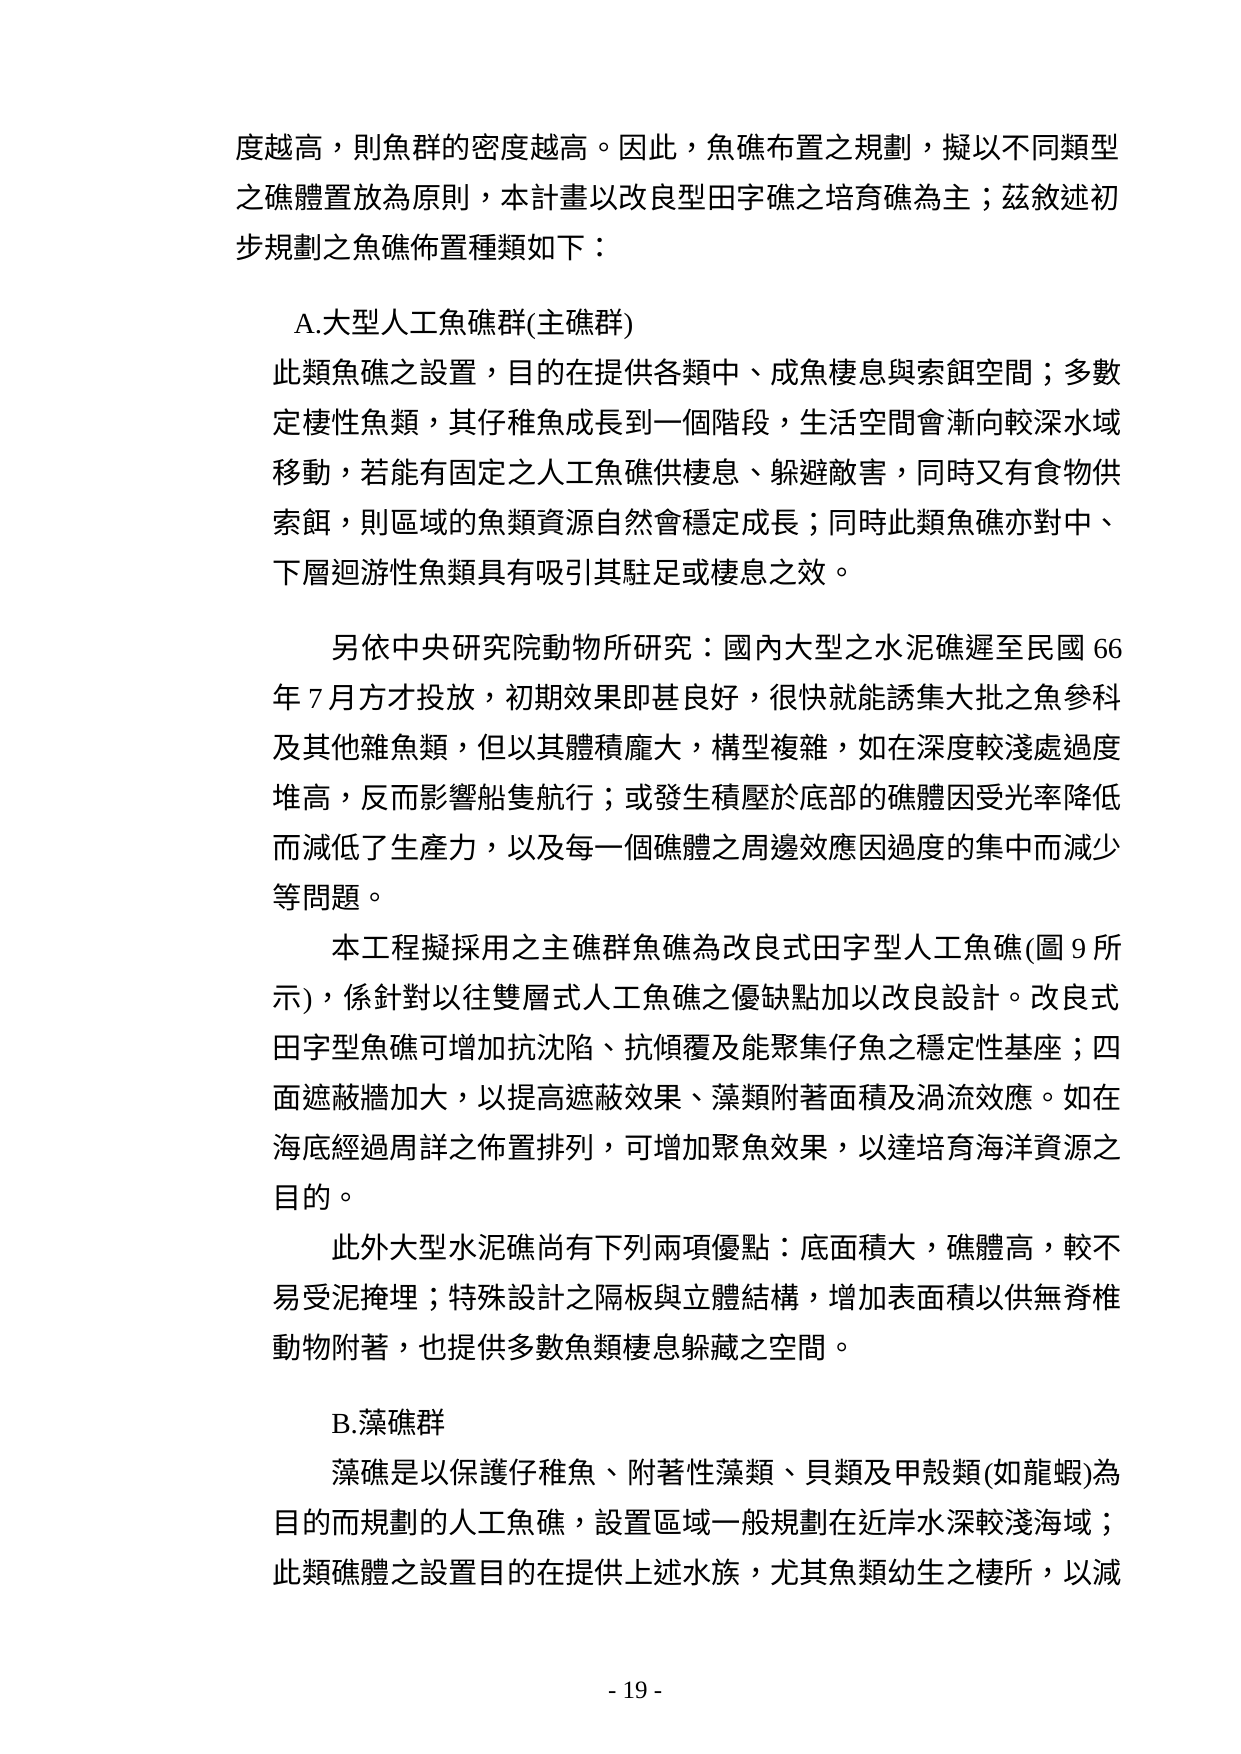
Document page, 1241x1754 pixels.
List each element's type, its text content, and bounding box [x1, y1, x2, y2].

text 藻礁是以保護仔稚魚、附著性藻類、貝類及甲殼類(如龍蝦)為目的而規劃的人工魚礁，設置區域一般規劃在近岸水深較淺海域；此類礁體之設置目的在提供上述水族，尤其魚類幼生之棲所，以減 [273, 1443, 1122, 1593]
subtitle 本計畫之投礁範圍如圖8，投放範圍為位置中心直徑500±50公尺之範圍，計畫之魚礁總重量須達28000公噸。本魚礁之設置規劃以能兼顧完整海域生態食物鍊，營造全程水產資源生長週期之漁場為出發點，來規劃底棲型魚礁之配置方案；在魚礁種類之選擇上，考量在不同之生態成長區，設置各式人工魚礁，並增加魚礁區設置(種類及配置)之複雜性；生態學家研究天然礁與魚類族群的關係後指出，基本上，天然礁的複雜度越高，魚類種數與族群數量越高(Roberts 及 Omond，1987)，且棲地中的複雜度、食物、掠食者數目亦與幼魚的存活率有關(Carr 及Hixon，1995)，Ogama(1982)也指出棲地構造之複雜度越高，則魚群的密度越高。因此，魚礁布置之規劃，擬以不同類型之礁體置放為原則，本計畫以改良型田字礁之培育礁為主；茲敘述初步規劃之魚礁佈置種類如下： [235, 118, 1122, 268]
text 此外大型水泥礁尚有下列兩項優點：底面積大，礁體高，較不易受泥掩埋；特殊設計之隔板與立體結構，增加表面積以供無脊椎動物附著，也提供多數魚類棲息躲藏之空間。 [273, 1218, 1122, 1368]
text 此類魚礁之設置，目的在提供各類中、成魚棲息與索餌空間；多數定棲性魚類，其仔稚魚成長到一個階段，生活空間會漸向較深水域移動，若能有固定之人工魚礁供棲息、躲避敵害，同時又有食物供索餌，則區域的魚類資源自然會穩定成長；同時此類魚礁亦對中、下層迴游性魚類具有吸引其駐足或棲息之效。 [273, 343, 1122, 593]
subtitle A.大型人工魚礁群(主礁群) [235, 293, 1122, 343]
subtitle 另依中央研究院動物所研究：國內大型之水泥礁遲至民國66年7月方才投放，初期效果即甚良好，很快就能誘集大批之魚參科及其他雜魚類，但以其體積龐大，構型複雜，如在深度較淺處過度堆高，反而影響船隻航行；或發生積壓於底部的礁體因受光率降低而減低了生產力，以及每一個礁體之周邊效應因過度的集中而減少等問題。 [273, 618, 1122, 918]
text 本工程擬採用之主礁群魚礁為改良式田字型人工魚礁(圖9所示)，係針對以往雙層式人工魚礁之優缺點加以改良設計。改良式田字型魚礁可增加抗沈陷、抗傾覆及能聚集仔魚之穩定性基座；四面遮蔽牆加大，以提高遮蔽效果、藻類附著面積及渦流效應。如在海底經過周詳之佈置排列，可增加聚魚效果，以達培育海洋資源之目的。 [273, 918, 1122, 1218]
subtitle B.藻礁群 [273, 1393, 1122, 1443]
